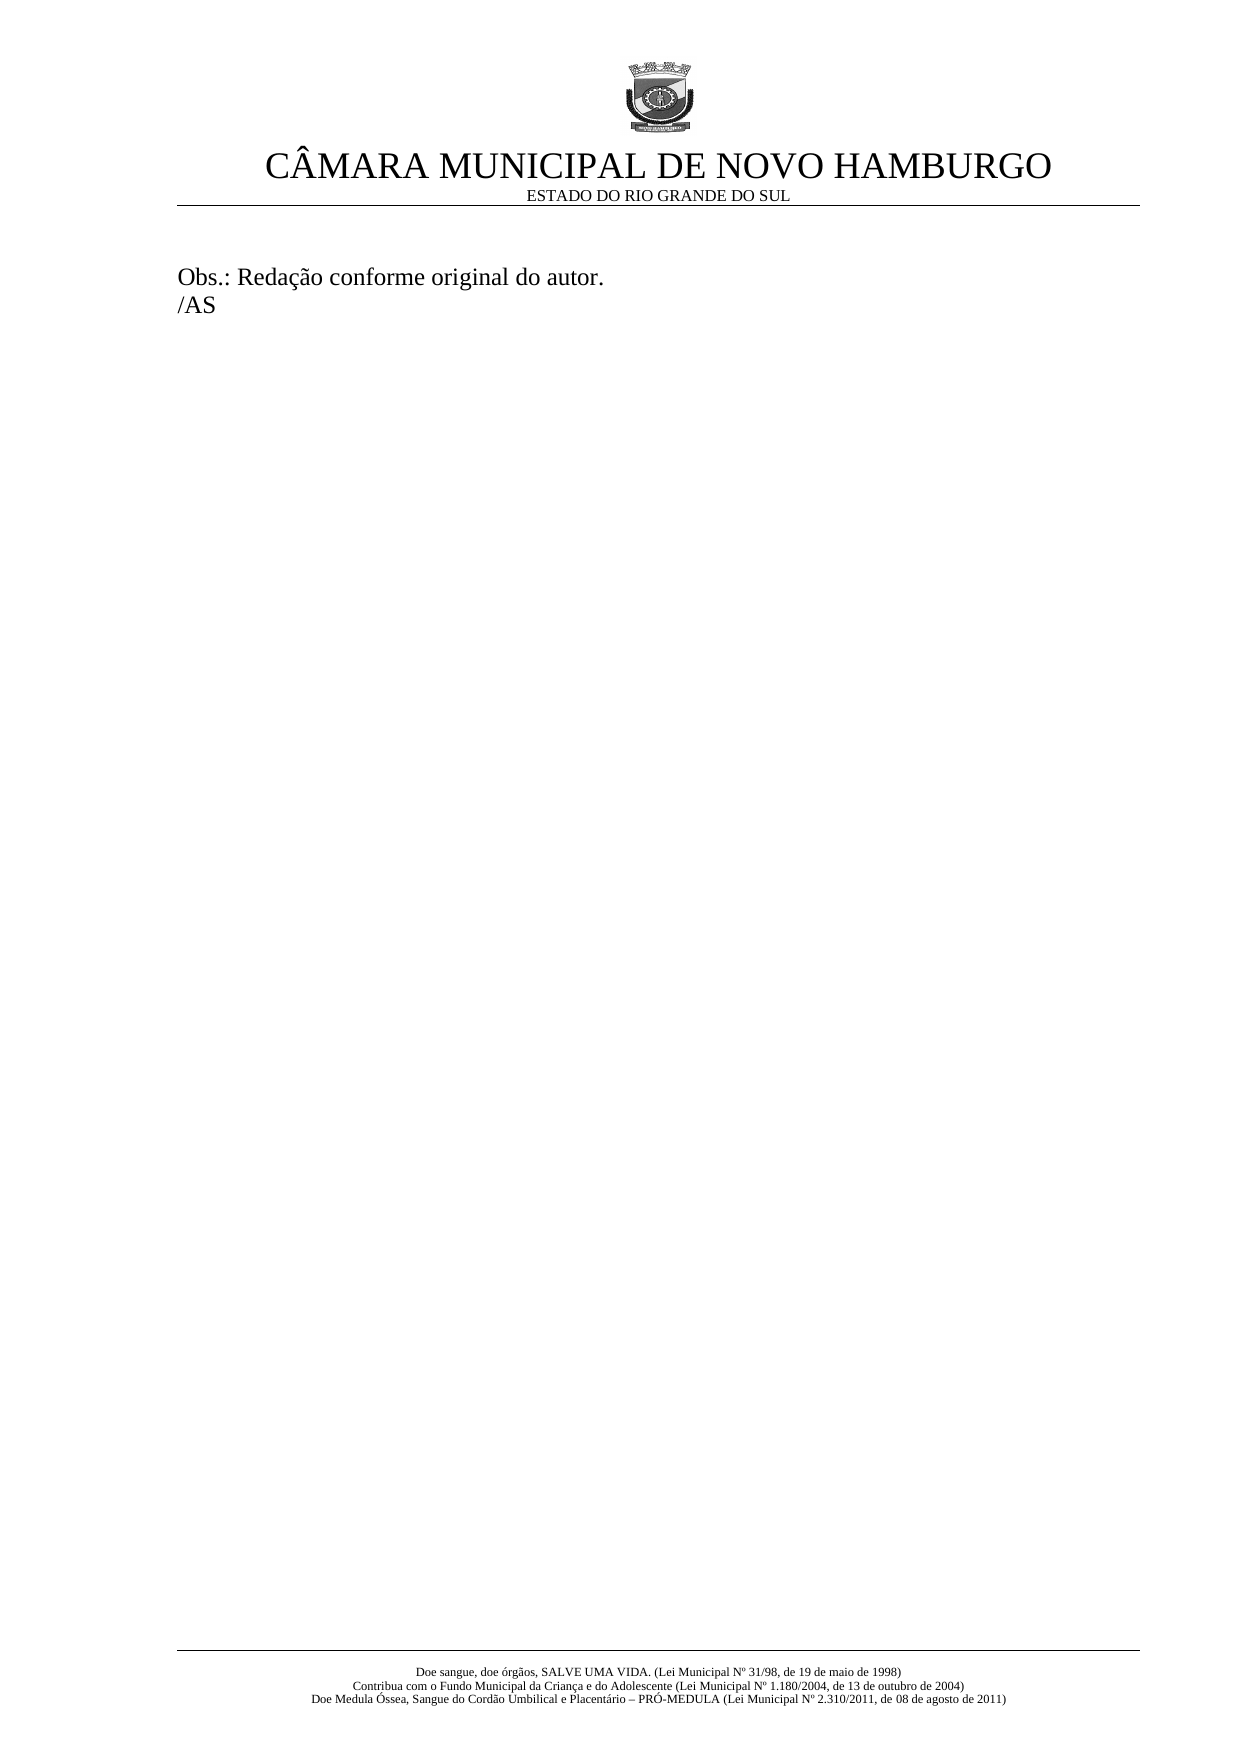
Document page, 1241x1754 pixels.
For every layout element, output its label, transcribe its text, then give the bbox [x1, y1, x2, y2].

text /AS [177, 291, 1140, 319]
text Obs.: Redação conforme original do autor. [177, 263, 1140, 291]
